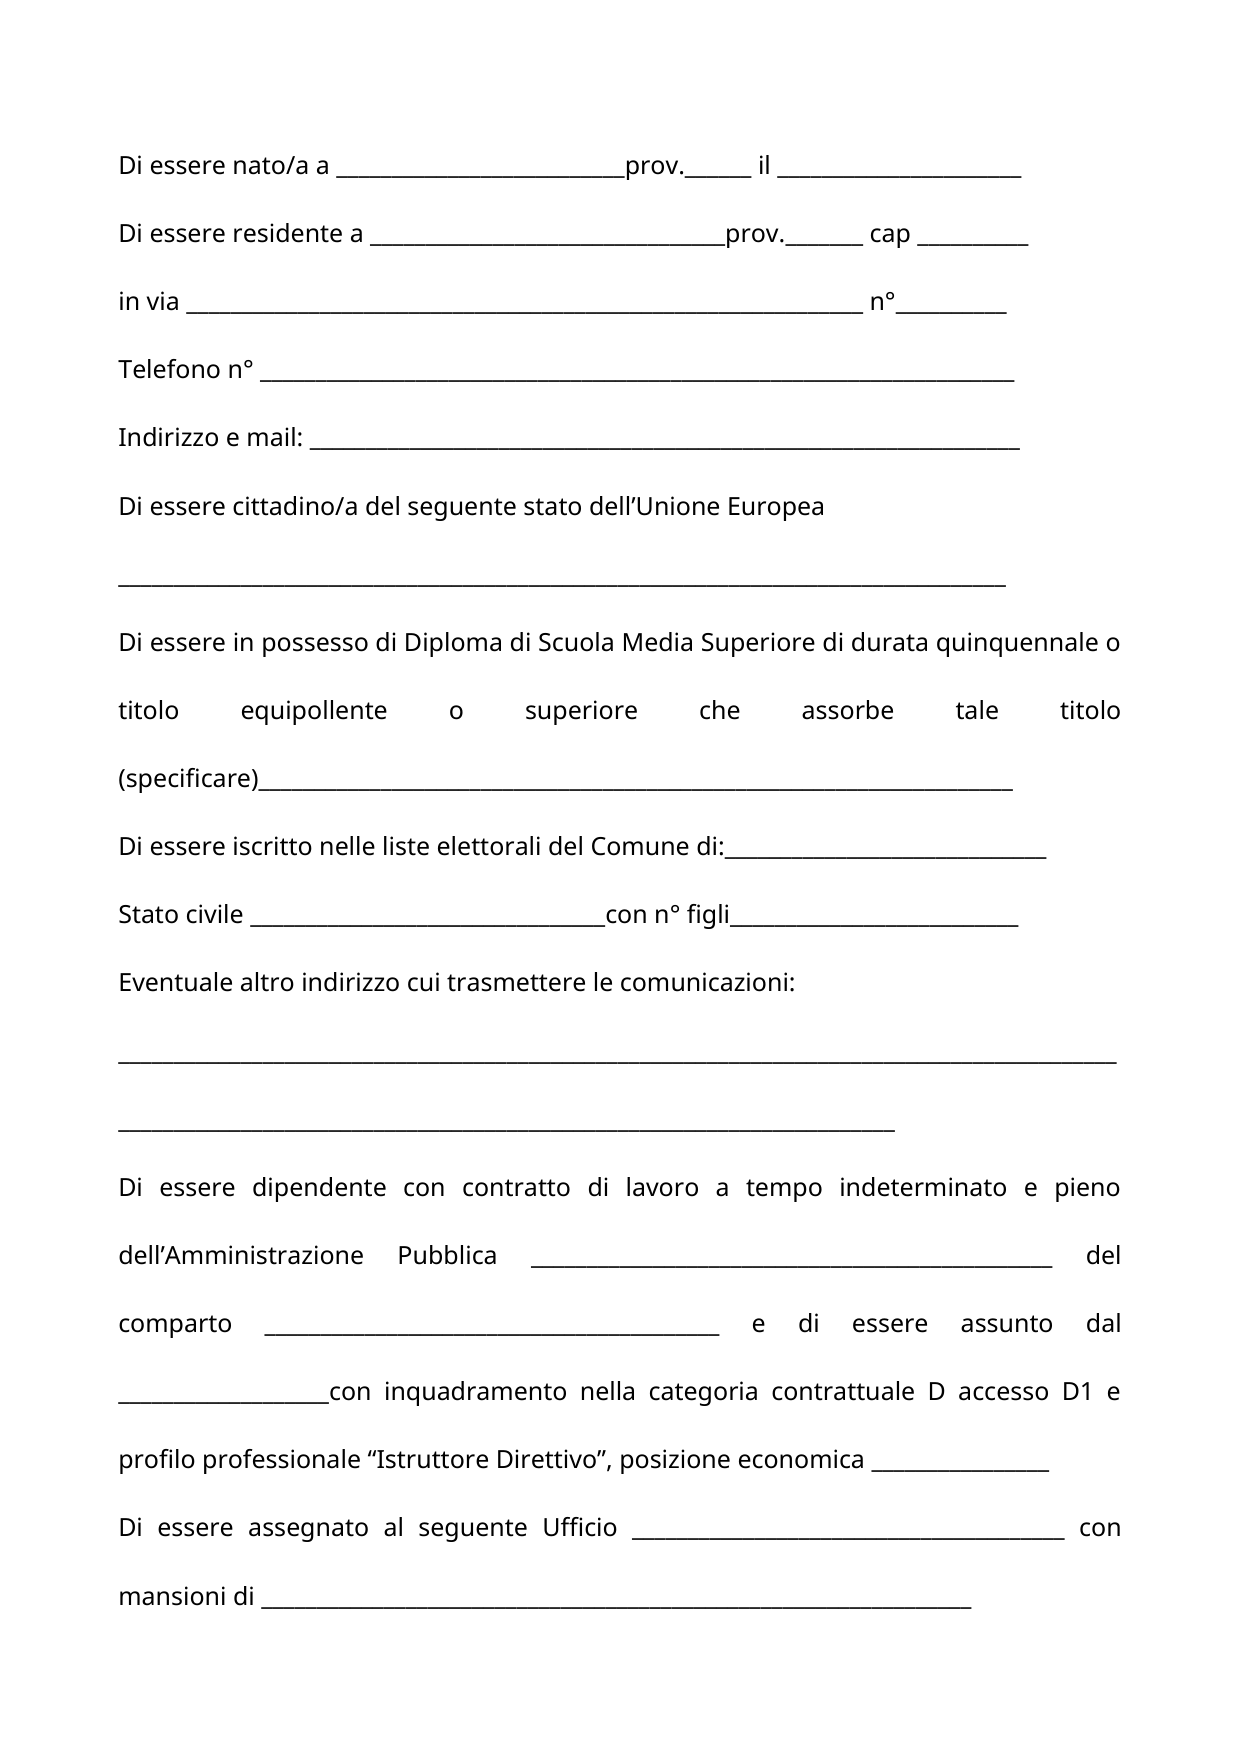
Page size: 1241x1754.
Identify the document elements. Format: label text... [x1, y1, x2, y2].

text Di essere assegnato al seguente Ufficio _______________________________________ con mansioni di ________________________________________________________________ [118, 1510, 1122, 1612]
text Di essere residente a ________________________________prov._______ cap __________ [118, 216, 1122, 250]
text Di essere cittadino/a del seguente stato dell’Unione Europea [118, 488, 1122, 522]
text Stato civile ________________________________con n° figli__________________________ [118, 897, 1122, 931]
text Indirizzo e mail: ________________________________________________________________ [118, 420, 1122, 454]
text Di essere in possesso di Diploma di Scuola Media Superiore di durata quinquennale o titolo equipollente o superiore che assorbe tale titolo (specificare)____________________________________________________________________ [118, 624, 1122, 795]
text Telefono n° ____________________________________________________________________ [118, 352, 1122, 386]
text ________________________________________________________________________________ [118, 556, 1122, 590]
text ________________________________________________________________________________________________________________________________________________________________ [118, 1033, 1122, 1135]
text Di essere dipendente con contratto di lavoro a tempo indeterminato e pieno dell’Amministrazione Pubblica _______________________________________________ del comparto _________________________________________ e di essere assunto dal ___________________con inquadramento nella categoria contrattuale D accesso D1 e profilo professionale “Istruttore Direttivo”, posizione economica ________________ [118, 1169, 1122, 1476]
text Eventuale altro indirizzo cui trasmettere le comunicazioni: [118, 965, 1122, 999]
text Di essere iscritto nelle liste elettorali del Comune di:_____________________________ [118, 829, 1122, 863]
text in via _____________________________________________________________ n°__________ [118, 284, 1122, 318]
text Di essere nato/a a __________________________prov.______ il ______________________ [118, 148, 1122, 182]
